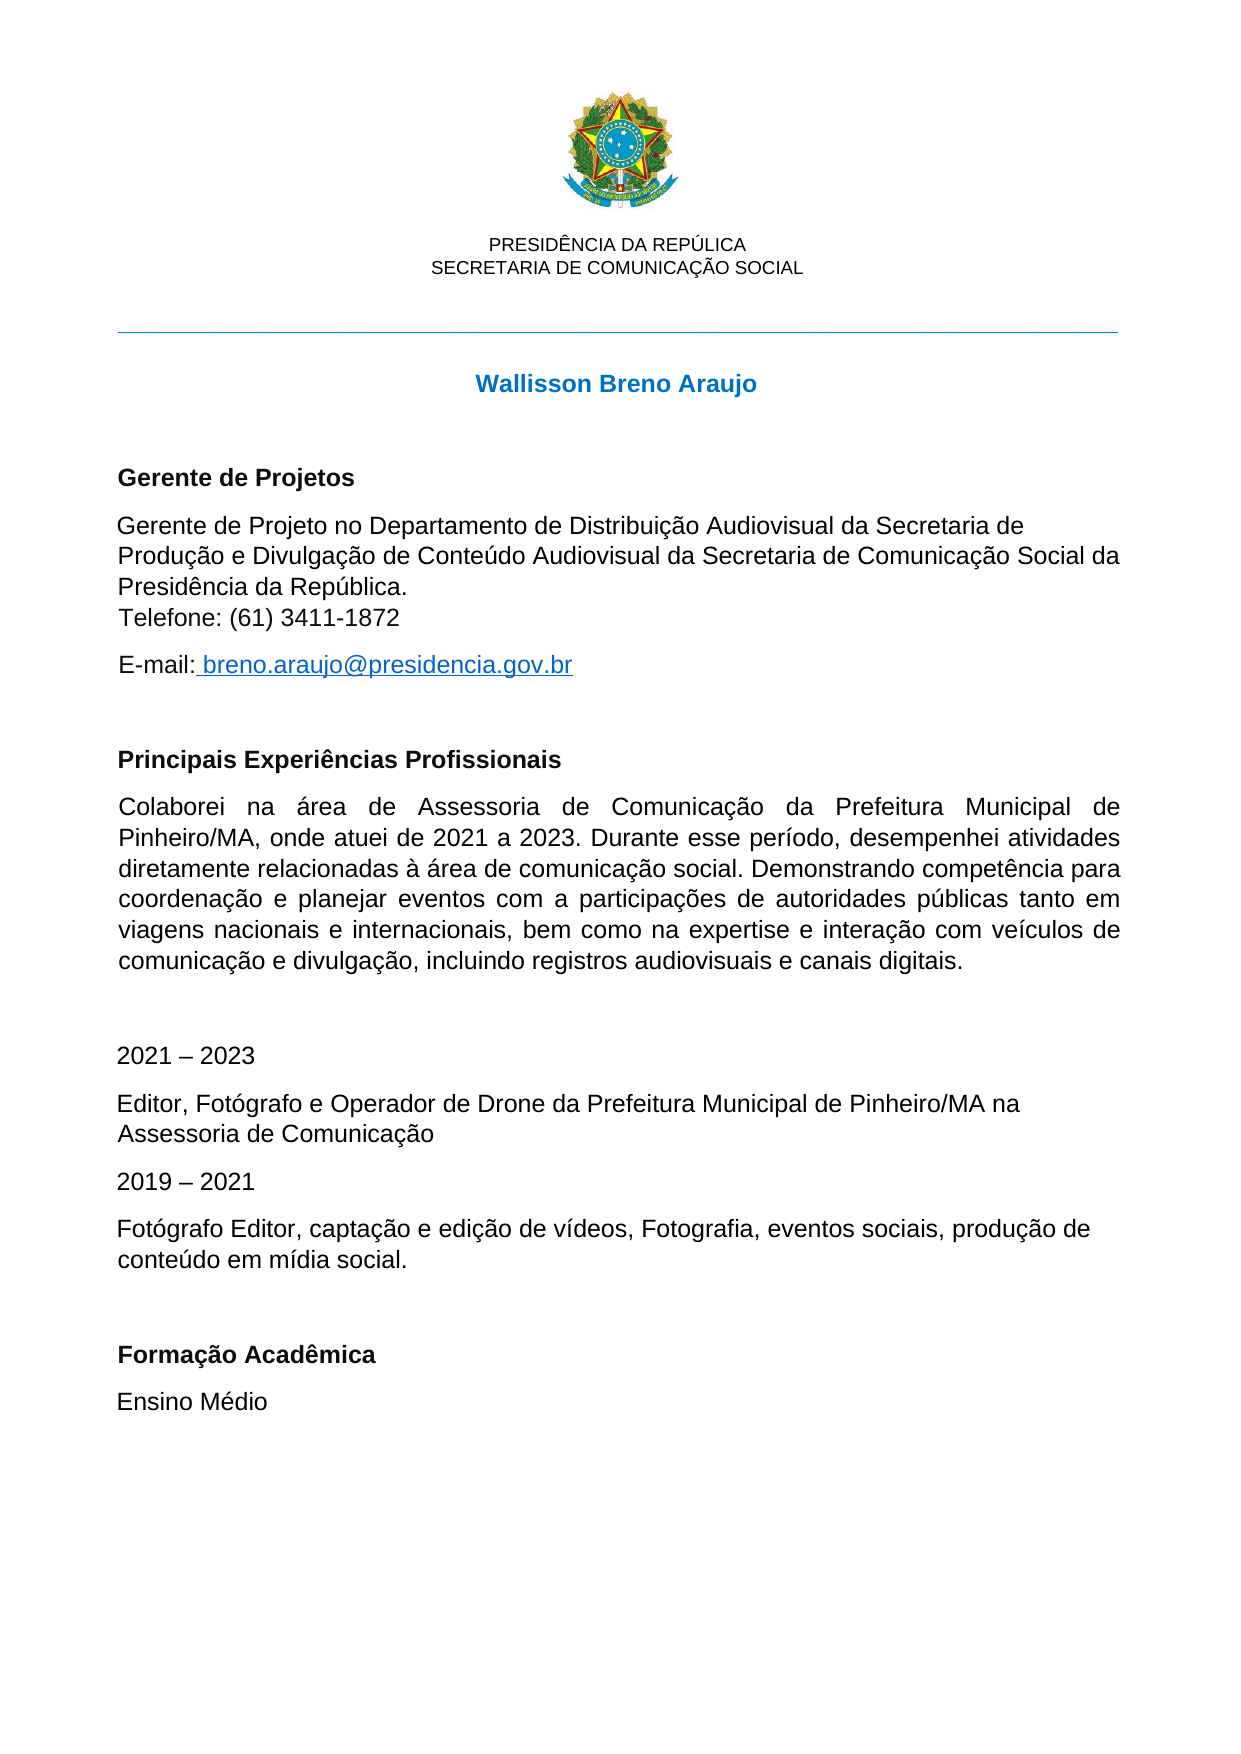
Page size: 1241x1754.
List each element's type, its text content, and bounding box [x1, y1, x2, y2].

text Gerente de Projeto no Departamento de Distribuição Audiovisual da Secretaria de Produção e Divulgação de Conteúdo Audiovisual da Secretaria de Comunicação Social da Presidência da República. [116, 511, 1122, 601]
text Ensino Médio [116, 1387, 1122, 1416]
subtitle Formação Acadêmica [117, 1340, 1122, 1369]
text Telefone: (61) 3411-1872 [118, 603, 1122, 632]
text Colaborei na área de Assessoria de Comunicação da Prefeitura Municipal de Pinheiro/MA, onde atuei de 2021 a 2023. Durante esse período, desempenhei atividades diretamente relacionadas à área de comunicação social. Demonstrando competência para coordenação e planejar eventos com a participações de autoridades públicas tanto em viagens nacionais e internacionais, bem como na expertise e interação com veículos de comunicação e divulgação, incluindo registros audiovisuais e canais digitais. [118, 792, 1122, 974]
subtitle Gerente de Projetos [117, 463, 1122, 492]
text 2021 – 2023 [116, 1041, 1122, 1070]
text Wallisson Breno Araujo [118, 368, 1122, 397]
text SECRETARIA DE COMUNICAÇÃO SOCIAL [118, 257, 1122, 279]
text 2019 – 2021 [116, 1167, 1122, 1196]
text PRESIDÊNCIA DA REPÚLICA [118, 234, 1122, 256]
text Editor, Fotógrafo e Operador de Drone da Prefeitura Municipal de Pinheiro/MA na Assessoria de Comunicação [116, 1089, 1122, 1148]
text E-mail: breno.araujo@presidencia.gov.br [118, 650, 1122, 679]
subtitle Principais Experiências Profissionais [117, 745, 1122, 774]
text Fotógrafo Editor, captação e edição de vídeos, Fotografia, eventos sociais, produção de conteúdo em mídia social. [116, 1214, 1122, 1274]
subtitle ________________________________________________________________________ [118, 307, 1122, 336]
